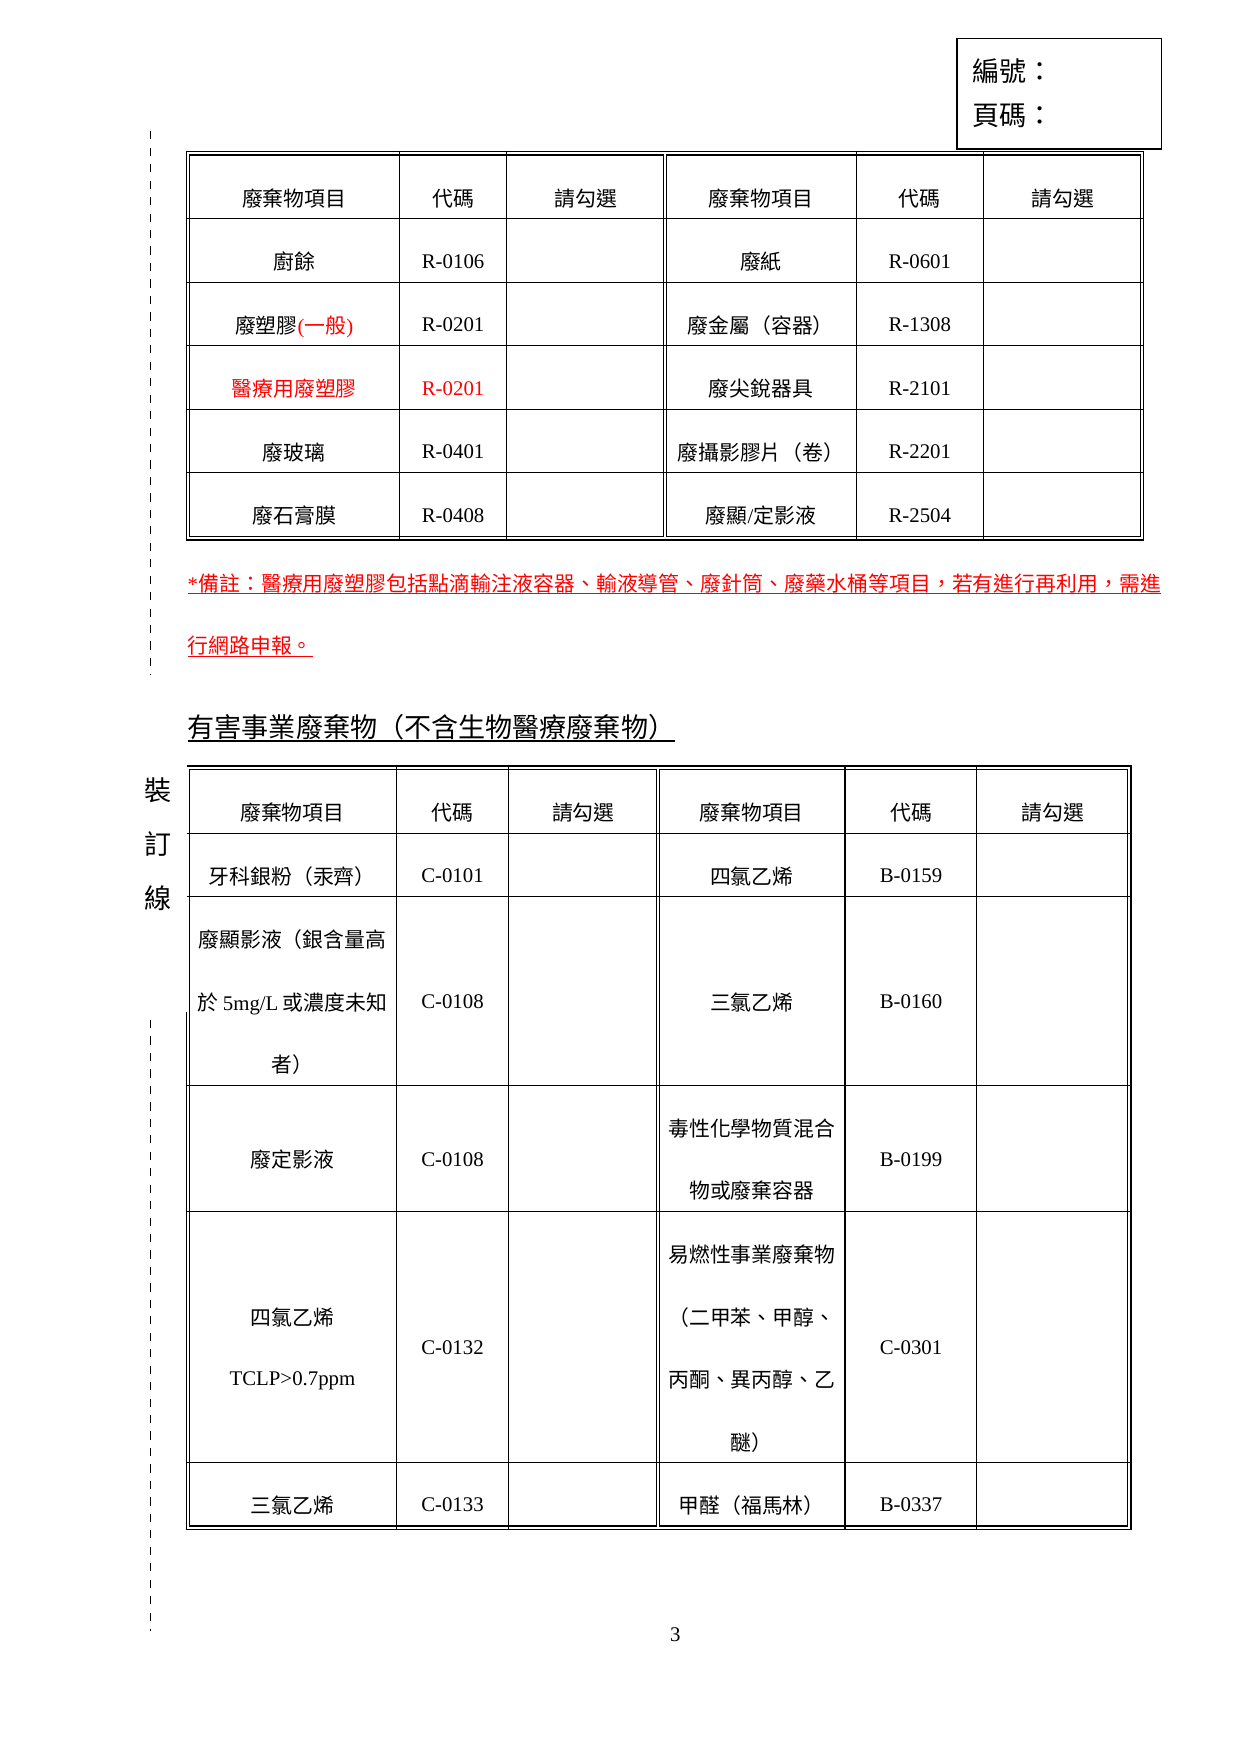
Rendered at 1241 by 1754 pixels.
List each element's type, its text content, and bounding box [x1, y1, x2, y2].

table_cell R-0601 [857, 219, 983, 282]
table_cell [507, 219, 663, 282]
table_cell 廢攝影膠片（卷） [667, 410, 856, 472]
table_cell R-2101 [857, 346, 983, 409]
table_header 代碼 [857, 156, 983, 218]
table_cell [977, 897, 1127, 1085]
table_header 廢棄物項目 [190, 770, 396, 833]
table_header 請勾選 [984, 156, 1140, 218]
table_cell [977, 1463, 1127, 1525]
table_cell B-0199 [846, 1086, 976, 1211]
table_cell R-0401 [400, 410, 506, 472]
table_cell 廚餘 [190, 219, 399, 282]
table_cell [509, 1086, 656, 1211]
table_cell C-0108 [397, 897, 508, 1085]
table_cell B-0159 [846, 834, 976, 896]
table_cell 醫療用廢塑膠 [190, 346, 399, 409]
table_cell [507, 473, 663, 536]
text 有害事業廢棄物（不含生物醫療廢棄物） [187, 684, 1162, 747]
table_header 代碼 [400, 156, 506, 218]
table_cell 牙科銀粉（汞齊） [190, 834, 396, 896]
table_cell 三氯乙烯 [190, 1463, 396, 1525]
table_cell [507, 346, 663, 409]
table_header 廢棄物項目 [667, 156, 856, 218]
table_cell 廢定影液 [190, 1086, 396, 1211]
table_header 請勾選 [509, 770, 656, 833]
table_cell [977, 1086, 1127, 1211]
table_cell C-0132 [397, 1212, 508, 1462]
table_cell 易燃性事業廢棄物（二甲苯、甲醇、丙酮、異丙醇、乙醚） [660, 1212, 844, 1462]
table_cell R-2201 [857, 410, 983, 472]
table_cell 廢紙 [667, 219, 856, 282]
table_header 代碼 [397, 770, 508, 833]
table_header 廢棄物項目 [190, 156, 399, 218]
table_cell R-1308 [857, 283, 983, 345]
text *備註：醫療用廢塑膠包括點滴輸注液容器、輸液導管、廢針筒、廢藥水桶等項目，若有進行再利用，需進行網路申報。 [187, 540, 1162, 665]
table_cell R-0106 [400, 219, 506, 282]
table_cell C-0301 [846, 1212, 976, 1462]
table_cell 廢石膏膜 [190, 473, 399, 536]
table_cell [984, 283, 1140, 345]
table_cell 廢金屬（容器） [667, 283, 856, 345]
table_header 請勾選 [507, 156, 663, 218]
table_cell R-0408 [400, 473, 506, 536]
table_cell 廢顯/定影液 [667, 473, 856, 536]
table_cell C-0133 [397, 1463, 508, 1525]
table_cell 甲醛（福馬林） [660, 1463, 844, 1525]
table_cell R-0201 [400, 283, 506, 345]
table_cell 廢尖銳器具 [667, 346, 856, 409]
table_cell R-2504 [857, 473, 983, 536]
table_header 代碼 [846, 770, 976, 833]
table_cell B-0337 [846, 1463, 976, 1525]
table_cell B-0160 [846, 897, 976, 1085]
table_cell [509, 1463, 656, 1525]
table_cell 廢玻璃 [190, 410, 399, 472]
table_cell [984, 410, 1140, 472]
table_header 請勾選 [977, 770, 1127, 833]
table_cell [984, 473, 1140, 536]
table_cell C-0101 [397, 834, 508, 896]
table_cell 毒性化學物質混合物或廢棄容器 [660, 1086, 844, 1211]
table_cell 廢顯影液（銀含量高於5mg/L或濃度未知者） [190, 897, 396, 1085]
table_header 廢棄物項目 [660, 770, 844, 833]
table_cell 四氯乙烯 [660, 834, 844, 896]
table_cell 三氯乙烯 [660, 897, 844, 1085]
table_cell [509, 834, 656, 896]
table_cell [507, 410, 663, 472]
table_cell [509, 897, 656, 1085]
table_cell C-0108 [397, 1086, 508, 1211]
table_cell [984, 219, 1140, 282]
table_cell [977, 1212, 1127, 1462]
table_cell [977, 834, 1127, 896]
table_cell 廢塑膠(一般) [190, 283, 399, 345]
table_cell 四氯乙烯 TCLP>0.7ppm [190, 1212, 396, 1462]
table_cell [984, 346, 1140, 409]
table_cell [507, 283, 663, 345]
table_cell [509, 1212, 656, 1462]
table_cell R-0201 [400, 346, 506, 409]
